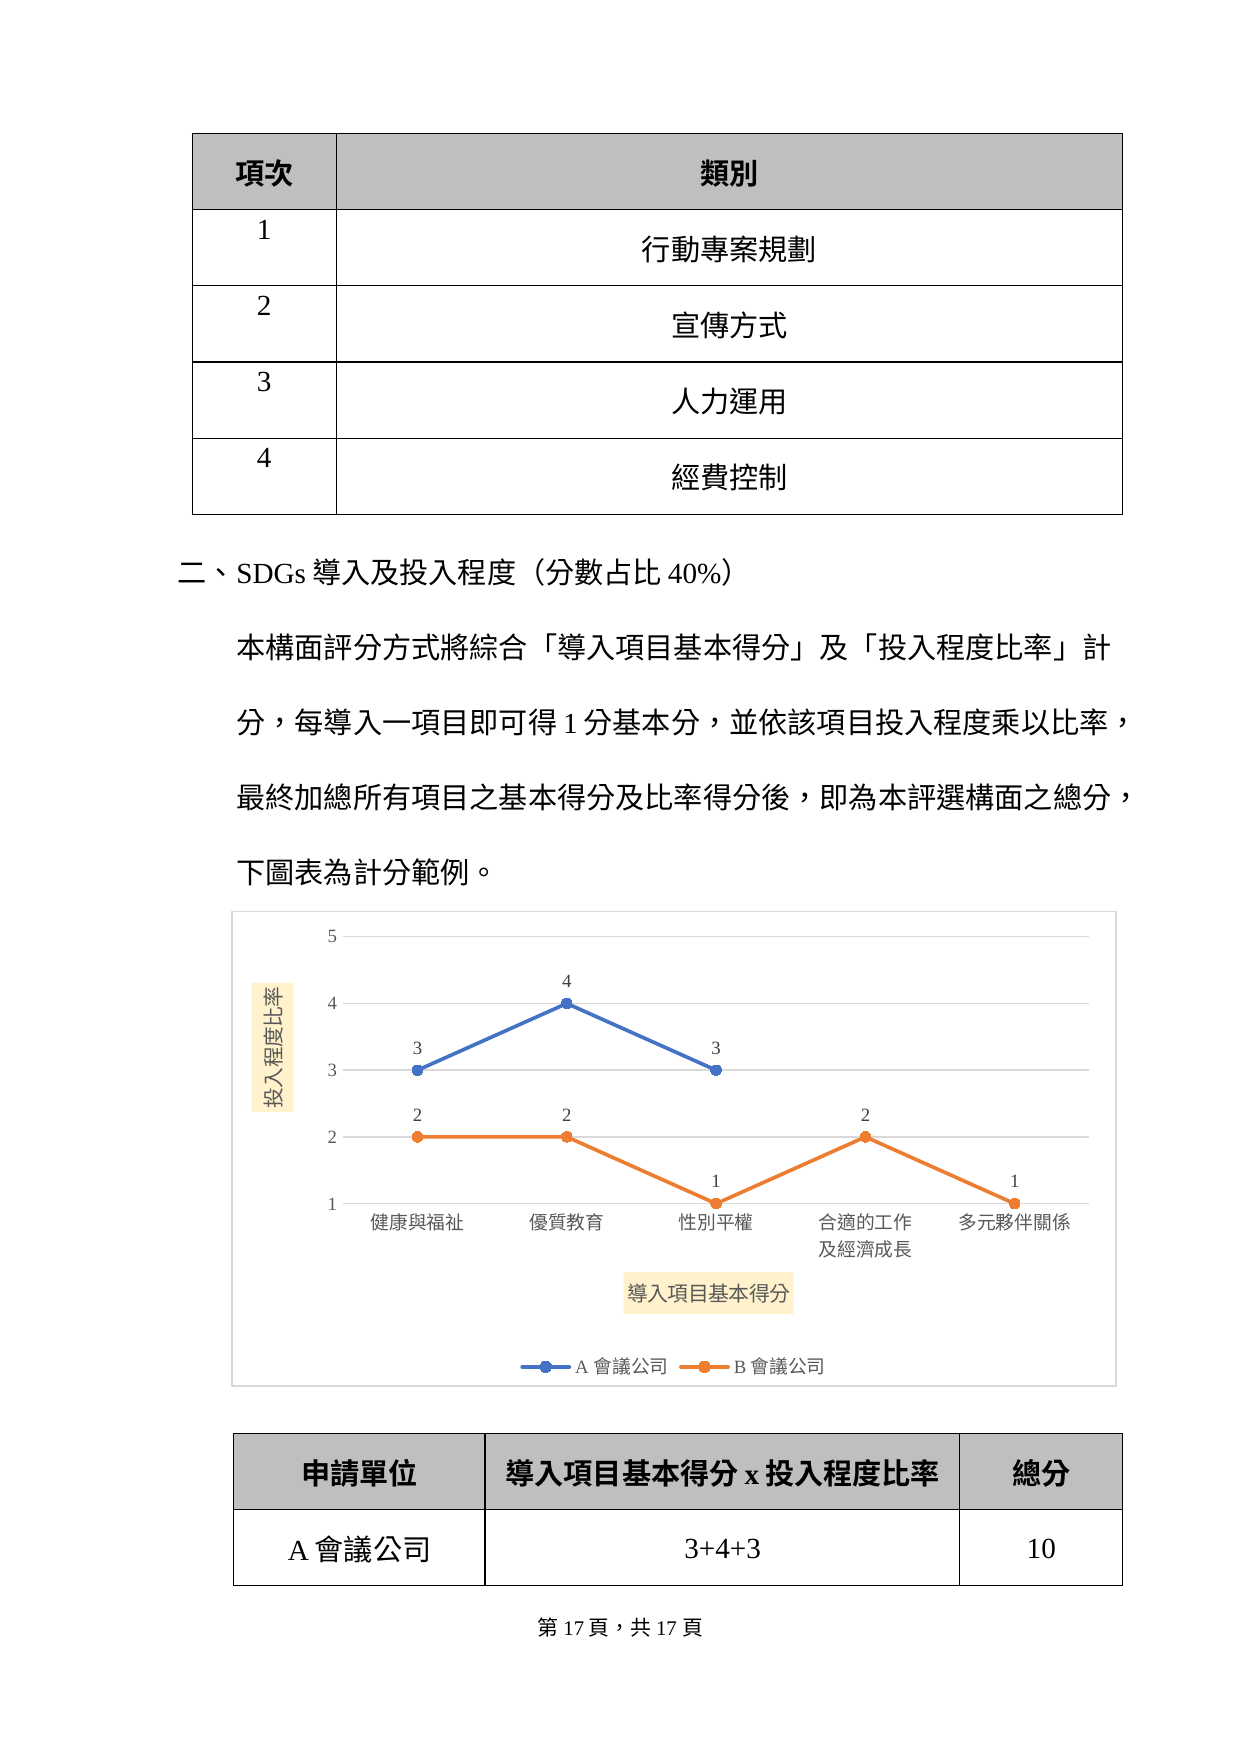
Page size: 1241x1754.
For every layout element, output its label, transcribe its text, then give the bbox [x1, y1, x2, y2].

table_cell 4 [193, 439, 336, 513]
table_header 總分 [960, 1434, 1122, 1509]
subtitle 本構面評分方式將綜合「導入項目基本得分」及「投入程度比率」計分，每導入一項目即可得1分基本分，並依該項目投入程度乘以比率，最終加總所有項目之基本得分及比率得分後，即為本評選構面之總分，下圖表為計分範例。 [236, 608, 1122, 908]
table_cell 2 [193, 286, 336, 361]
table_header 類別 [337, 134, 1122, 209]
table_header 項次 [193, 134, 336, 209]
table_cell 行動專案規劃 [337, 210, 1122, 285]
subtitle SDGs導入及投入程度（分數占比40%） [177, 533, 1122, 608]
table_header 導入項目基本得分x投入程度比率 [486, 1434, 959, 1509]
table_header 申請單位 [234, 1434, 484, 1509]
table_cell 人力運用 [337, 363, 1122, 437]
table_cell 10 [960, 1510, 1122, 1585]
table_cell A會議公司 [234, 1510, 484, 1585]
table_cell 3 [193, 363, 336, 437]
table_cell 1 [193, 210, 336, 285]
table_cell 3+4+3 [486, 1510, 959, 1585]
table_cell 經費控制 [337, 439, 1122, 513]
table_cell 宣傳方式 [337, 286, 1122, 361]
